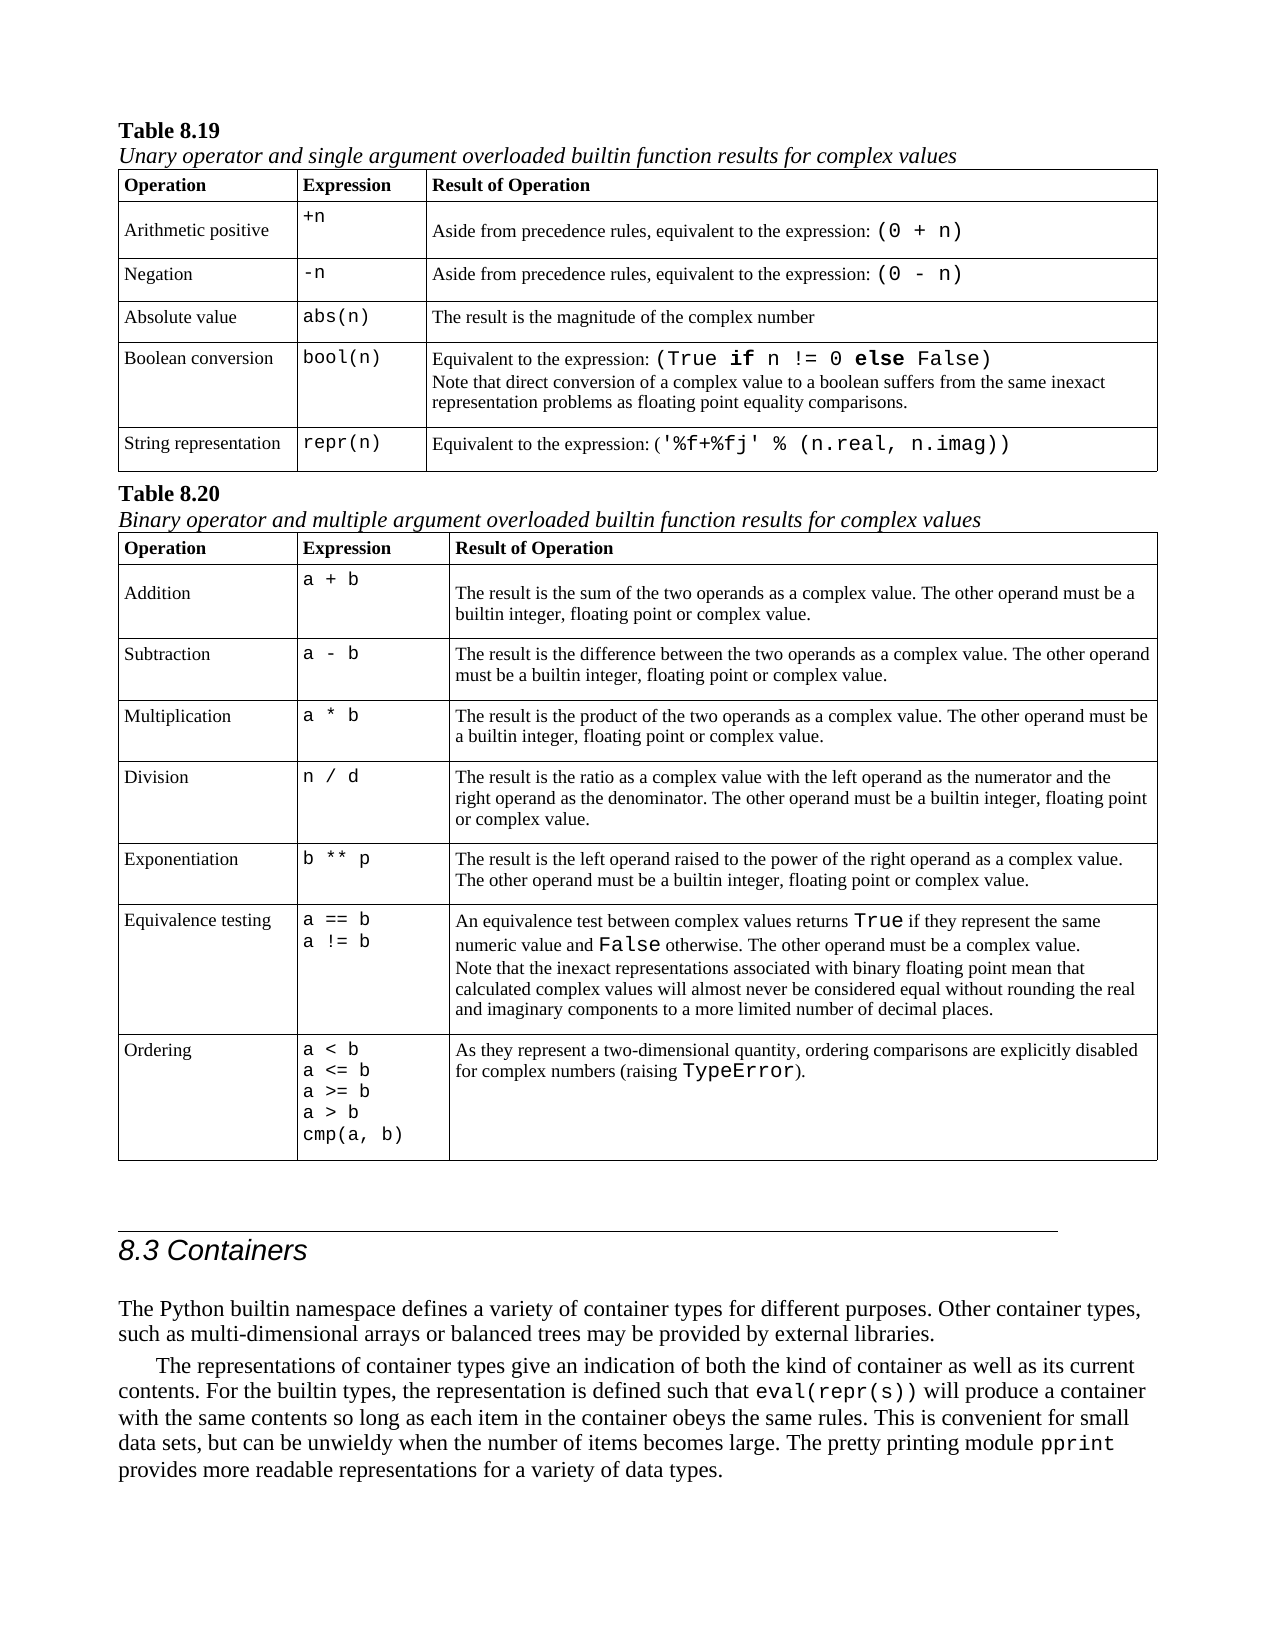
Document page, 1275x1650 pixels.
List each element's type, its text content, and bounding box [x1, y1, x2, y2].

table_header Result of Operation [427, 170, 1157, 201]
text Unary operator and single argument overloaded builtin function results for complex values [118, 143, 1157, 169]
table_cell Aside from precedence rules, equivalent to the expression: (0 + n) [427, 202, 1157, 257]
subtitle 8.3 Containers [118, 1232, 1058, 1267]
table_cell Multiplication [119, 701, 297, 761]
table_cell An equivalence test between complex values returns True if they represent the same numeric value and False otherwise. The other operand must be a complex value. Note that the inexact representations associated with binary floating point mean that calculated complex values will almost never be considered equal without rounding the real and imaginary components to a more limited number of decimal places. [450, 905, 1157, 1034]
table_cell The result is the left operand raised to the power of the right operand as a complex value. The other operand must be a builtin integer, floating point or complex value. [450, 844, 1157, 904]
table_cell String representation [119, 428, 297, 471]
table_cell Equivalent to the expression: (True if n != 0 else False) Note that direct conversion of a complex value to a boolean suffers from the same inexact representation problems as floating point equality comparisons. [427, 343, 1157, 427]
table_cell Ordering [119, 1035, 297, 1160]
table_header Operation [119, 170, 297, 201]
table_cell a * b [298, 701, 449, 761]
table_cell The result is the product of the two operands as a complex value. The other operand must be a builtin integer, floating point or complex value. [450, 701, 1157, 761]
table_cell abs(n) [298, 302, 426, 342]
table_cell a - b [298, 639, 449, 699]
table_cell b ** p [298, 844, 449, 904]
table_cell Boolean conversion [119, 343, 297, 427]
table_cell The result is the magnitude of the complex number [427, 302, 1157, 342]
table_cell Aside from precedence rules, equivalent to the expression: (0 - n) [427, 259, 1157, 301]
table_cell Equivalent to the expression: ('%f+%fj' % (n.real, n.imag)) [427, 428, 1157, 471]
text Table 8.20 [118, 481, 1157, 507]
table_header Expression [298, 170, 426, 201]
table_cell n / d [298, 762, 449, 843]
table_header Operation [119, 533, 297, 564]
table_cell Equivalence testing [119, 905, 297, 1034]
table_cell The result is the sum of the two operands as a complex value. The other operand must be a builtin integer, floating point or complex value. [450, 565, 1157, 638]
text Table 8.19 [118, 118, 1157, 143]
table_cell Division [119, 762, 297, 843]
table_cell Exponentiation [119, 844, 297, 904]
text The Python builtin namespace defines a variety of container types for different purposes. Other container types, such as multi-dimensional arrays or balanced trees may be provided by external libraries. [118, 1296, 1157, 1347]
table_cell As they represent a two-dimensional quantity, ordering comparisons are explicitly disabled for complex numbers (raising TypeError). [450, 1035, 1157, 1160]
table_header Expression [298, 533, 449, 564]
table_cell bool(n) [298, 343, 426, 427]
table_cell a < b a <= b a >= b a > b cmp(a, b) [298, 1035, 449, 1160]
table_cell a + b [298, 565, 449, 638]
table_cell Arithmetic positive [119, 202, 297, 257]
text The representations of container types give an indication of both the kind of container as well as its current contents. For the builtin types, the representation is defined such that eval(repr(s)) will produce a container with the same contents so long as each item in the container obeys the same rules. This is convenient for small data sets, but can be unwieldy when the number of items becomes large. The pretty printing module pprint provides more readable representations for a variety of data types. [118, 1353, 1157, 1482]
table_cell The result is the difference between the two operands as a complex value. The other operand must be a builtin integer, floating point or complex value. [450, 639, 1157, 699]
table_cell Addition [119, 565, 297, 638]
text Binary operator and multiple argument overloaded builtin function results for complex values [118, 507, 1157, 532]
table_cell repr(n) [298, 428, 426, 471]
table_cell Absolute value [119, 302, 297, 342]
table_cell The result is the ratio as a complex value with the left operand as the numerator and the right operand as the denominator. The other operand must be a builtin integer, floating point or complex value. [450, 762, 1157, 843]
table_cell Negation [119, 259, 297, 301]
table_cell -n [298, 259, 426, 301]
table_cell Subtraction [119, 639, 297, 699]
table_header Result of Operation [450, 533, 1157, 564]
table_cell a == b a != b [298, 905, 449, 1034]
table_cell +n [298, 202, 426, 257]
